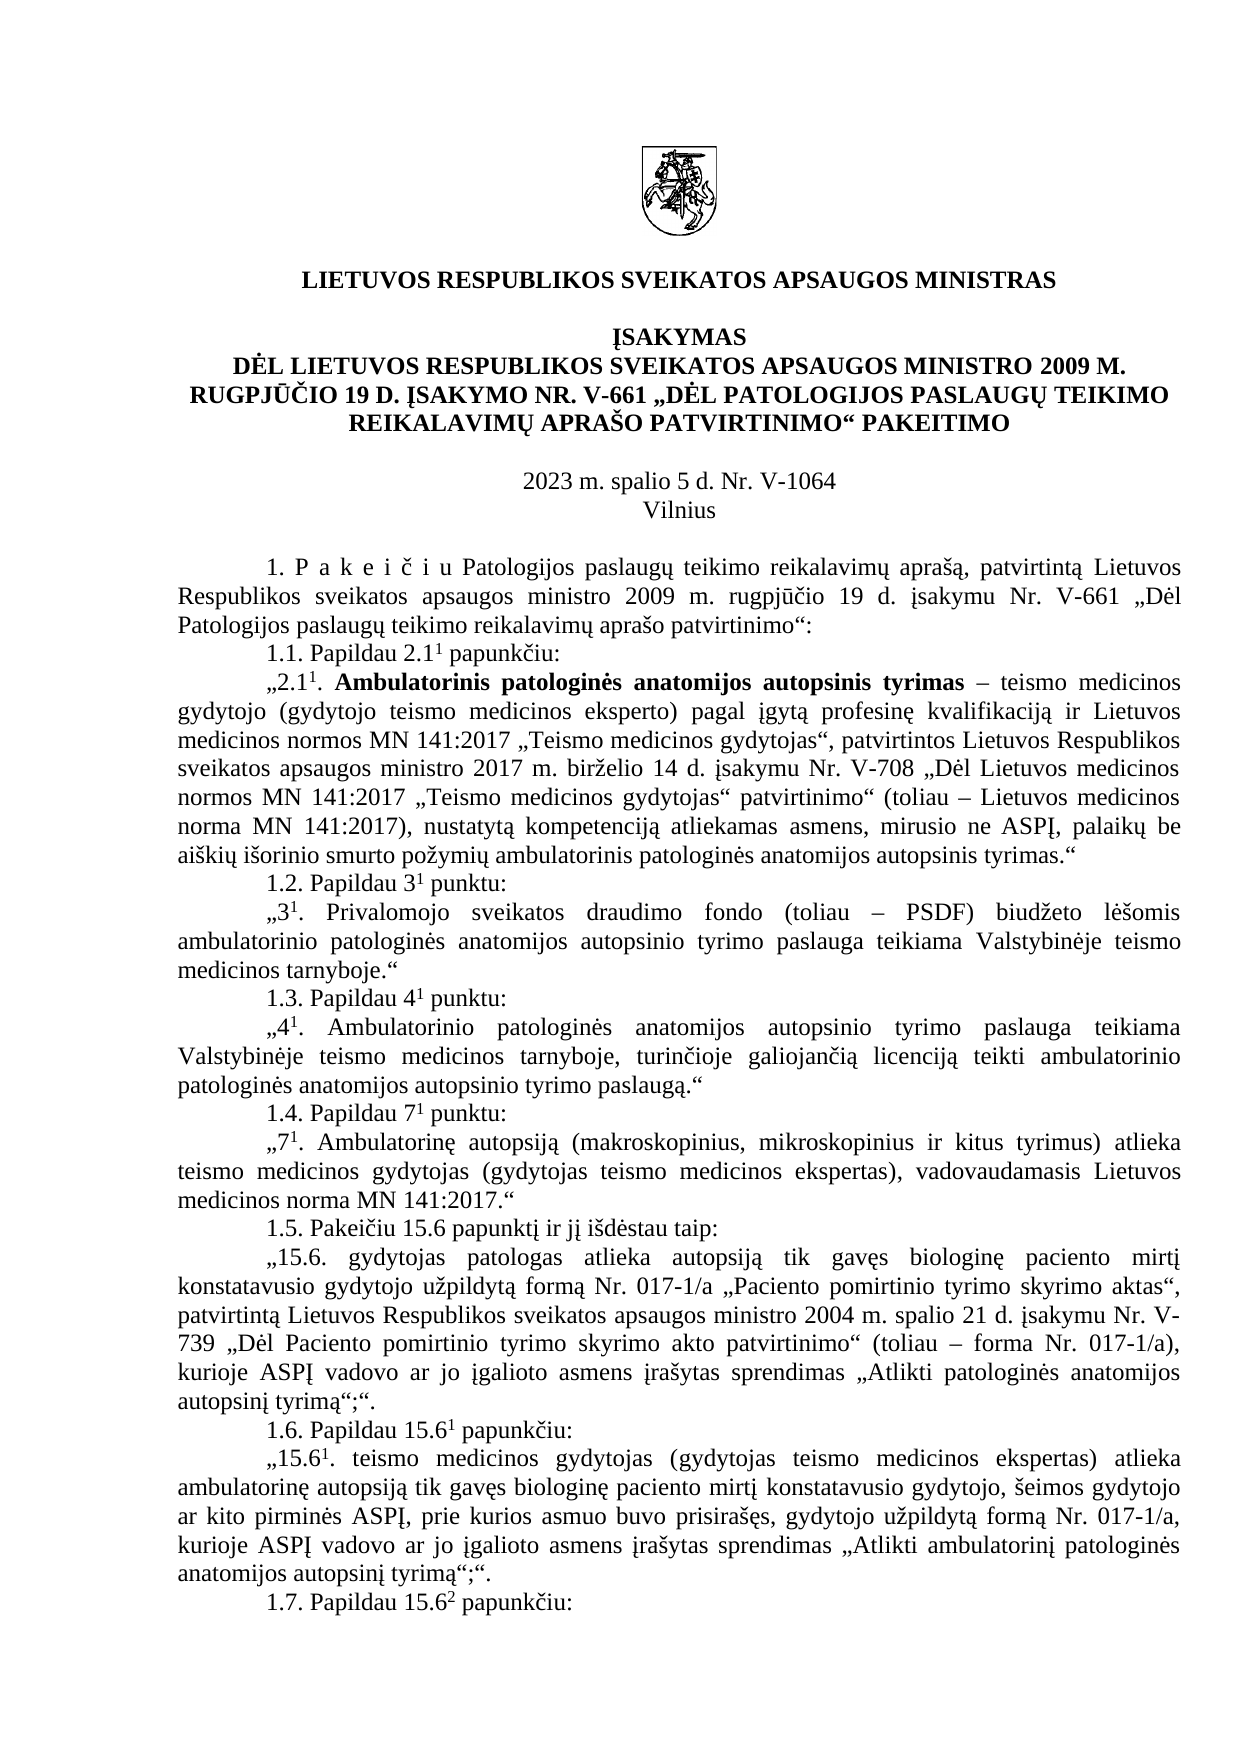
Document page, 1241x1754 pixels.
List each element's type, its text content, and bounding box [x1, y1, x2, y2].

text „15.6. gydytojas patologas atlieka autopsiją tik gavęs biologinę paciento mirtį konstatavusio gydytojo užpildytą formą Nr. 017-1/a „Paciento pomirtinio tyrimo skyrimo aktas“, patvirtintą Lietuvos Respublikos sveikatos apsaugos ministro 2004 m. spalio 21 d. įsakymu Nr. V-739 „Dėl Paciento pomirtinio tyrimo skyrimo akto patvirtinimo“ (toliau – forma Nr. 017-1/a), kurioje ASPĮ vadovo ar jo įgalioto asmens įrašytas sprendimas „Atlikti patologinės anatomijos autopsinį tyrimą“;“. [177, 1242, 1181, 1415]
text 1.5. Pakeičiu 15.6 papunktį ir jį išdėstau taip: [177, 1213, 1181, 1242]
text 1.7. Papildau 15.62 papunkčiu: [177, 1587, 1181, 1616]
text „15.61. teismo medicinos gydytojas (gydytojas teismo medicinos ekspertas) atlieka ambulatorinę autopsiją tik gavęs biologinę paciento mirtį konstatavusio gydytojo, šeimos gydytojo ar kito pirminės ASPĮ, prie kurios asmuo buvo prisirašęs, gydytojo užpildytą formą Nr. 017-1/a, kurioje ASPĮ vadovo ar jo įgalioto asmens įrašytas sprendimas „Atlikti ambulatorinį patologinės anatomijos autopsinį tyrimą“;“. [177, 1443, 1181, 1587]
text 1.6. Papildau 15.61 papunkčiu: [177, 1415, 1181, 1443]
text „71. Ambulatorinę autopsiją (makroskopinius, mikroskopinius ir kitus tyrimus) atlieka teismo medicinos gydytojas (gydytojas teismo medicinos ekspertas), vadovaudamasis Lietuvos medicinos norma MN 141:2017.“ [177, 1127, 1181, 1213]
text DĖL LIETUVOS RESPUBLIKOS SVEIKATOS APSAUGOS MINISTRO 2009 M. RUGPJŪČIO 19 D. ĮSAKYMO NR. V-661 „DĖL PATOLOGIJOS PASLAUGŲ TEIKIMO REIKALAVIMŲ APRAŠO PATVIRTINIMO“ PAKEITIMO [177, 351, 1181, 437]
text Vilnius [177, 495, 1181, 523]
text „31. Privalomojo sveikatos draudimo fondo (toliau – PSDF) biudžeto lėšomis ambulatorinio patologinės anatomijos autopsinio tyrimo paslauga teikiama Valstybinėje teismo medicinos tarnyboje.“ [177, 897, 1181, 983]
text ĮSAKYMAS [177, 322, 1181, 351]
text 1. P a k e i č i u Patologijos paslaugų teikimo reikalavimų aprašą, patvirtintą Lietuvos Respublikos sveikatos apsaugos ministro 2009 m. rugpjūčio 19 d. įsakymu Nr. V-661 „Dėl Patologijos paslaugų teikimo reikalavimų aprašo patvirtinimo“: [177, 552, 1181, 638]
text 1.4. Papildau 71 punktu: [266, 1098, 1181, 1127]
text 1.3. Papildau 41 punktu: [266, 983, 1181, 1012]
text 1.1. Papildau 2.11 papunkčiu: [266, 638, 1181, 667]
text 2023 m. spalio 5 d. Nr. V-1064 [177, 466, 1181, 495]
text 1.2. Papildau 31 punktu: [266, 868, 1181, 897]
text LIETUVOS RESPUBLIKOS SVEIKATOS APSAUGOS MINISTRAS [177, 265, 1181, 293]
text „2.11. Ambulatorinis patologinės anatomijos autopsinis tyrimas – teismo medicinos gydytojo (gydytojo teismo medicinos eksperto) pagal įgytą profesinę kvalifikaciją ir Lietuvos medicinos normos MN 141:2017 „Teismo medicinos gydytojas“, patvirtintos Lietuvos Respublikos sveikatos apsaugos ministro 2017 m. birželio 14 d. įsakymu Nr. V-708 „Dėl Lietuvos medicinos normos MN 141:2017 „Teismo medicinos gydytojas“ patvirtinimo“ (toliau – Lietuvos medicinos norma MN 141:2017), nustatytą kompetenciją atliekamas asmens, mirusio ne ASPĮ, palaikų be aiškių išorinio smurto požymių ambulatorinis patologinės anatomijos autopsinis tyrimas.“ [177, 667, 1181, 868]
text „41. Ambulatorinio patologinės anatomijos autopsinio tyrimo paslauga teikiama Valstybinėje teismo medicinos tarnyboje, turinčioje galiojančią licenciją teikti ambulatorinio patologinės anatomijos autopsinio tyrimo paslaugą.“ [177, 1012, 1181, 1098]
